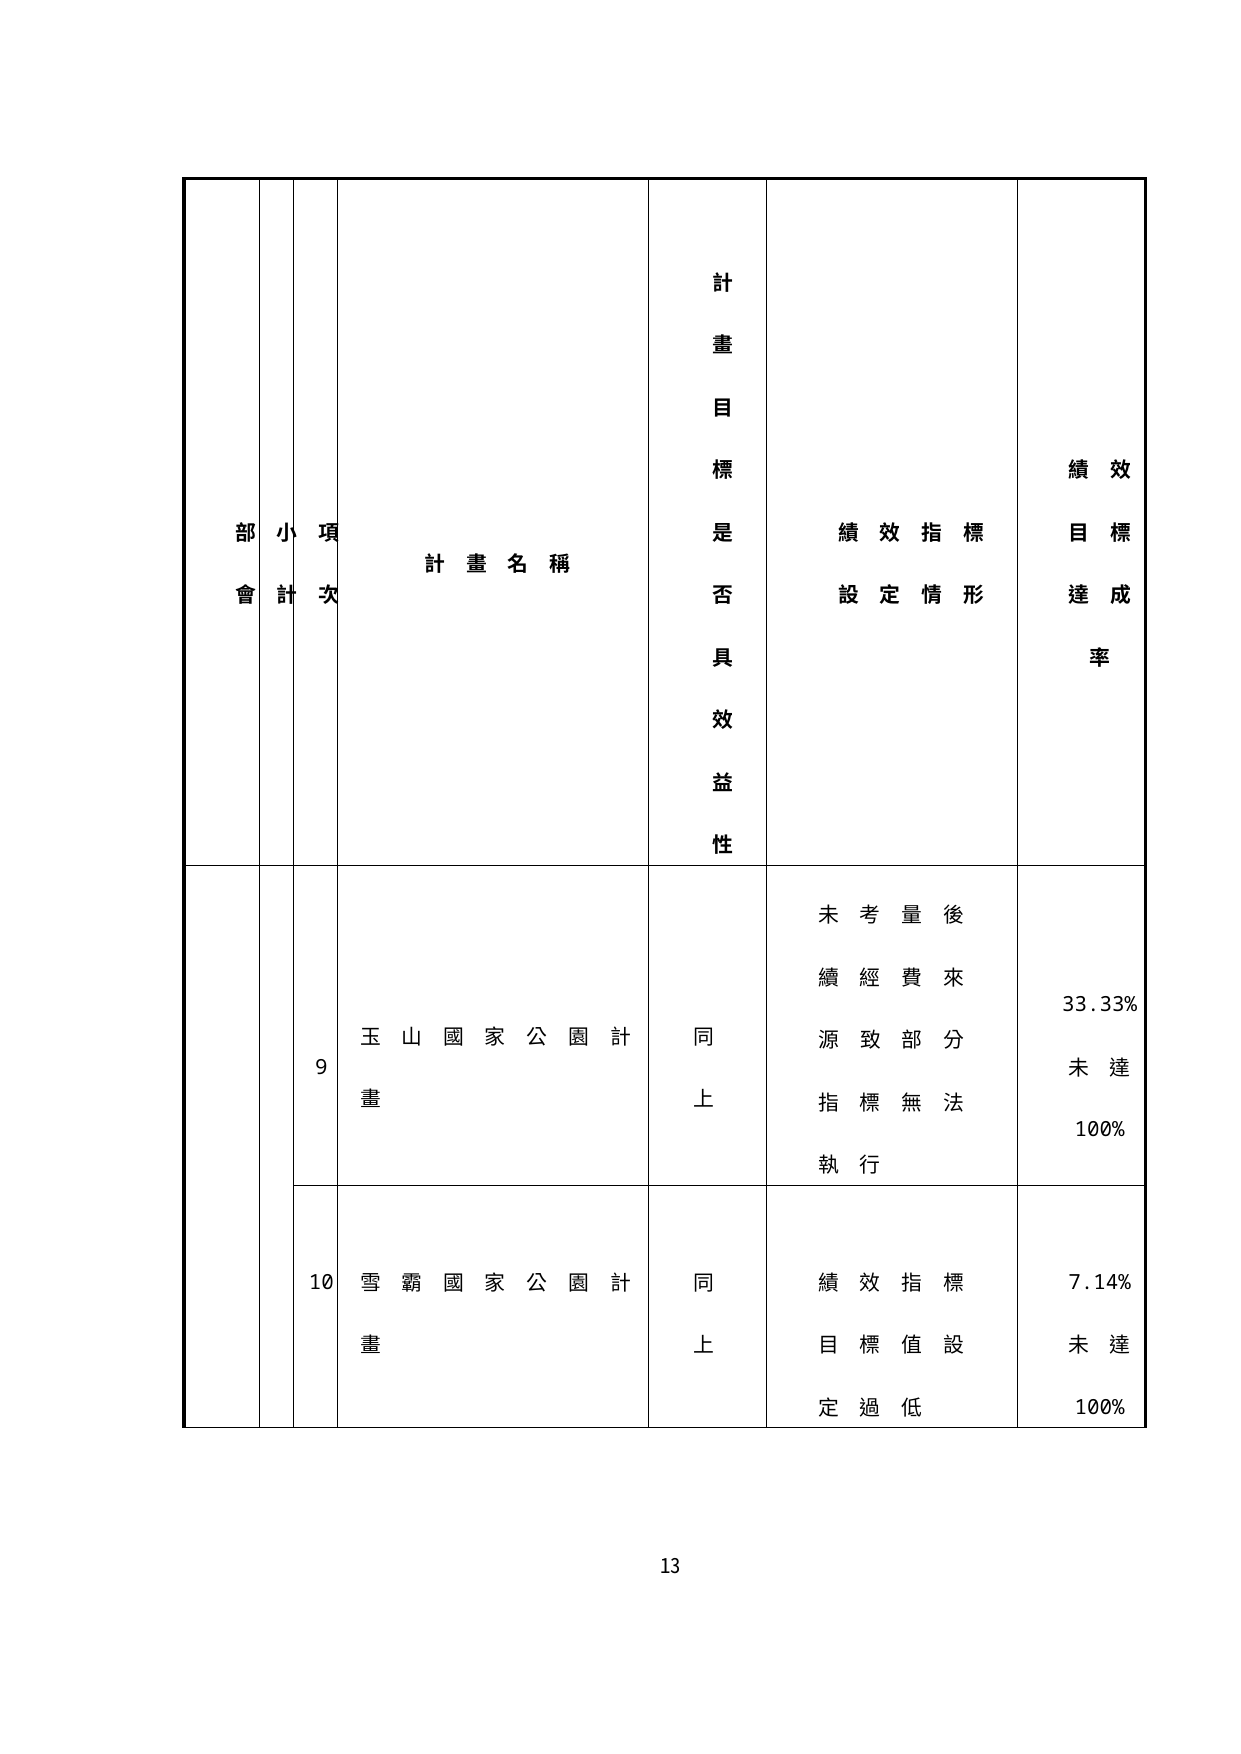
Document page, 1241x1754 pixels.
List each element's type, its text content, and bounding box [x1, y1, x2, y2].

table_cell 雪霸國家公園計畫 [338, 1186, 648, 1427]
table_header 績效指標設定情形 [767, 180, 1017, 865]
table_header 小計 [260, 180, 293, 865]
table_cell 33.33%未達100% [1018, 866, 1144, 1185]
table_header 部會 [186, 180, 259, 865]
table_cell 7.14%未達100% [1018, 1186, 1144, 1427]
table_header 項次 [294, 180, 337, 865]
table_cell 同上 [649, 1186, 766, 1427]
table_cell 玉山國家公園計畫 [338, 866, 648, 1185]
table_cell [260, 866, 293, 1427]
table_cell 績效指標目標值設定過低 [767, 1186, 1017, 1427]
table_cell 同上 [649, 866, 766, 1185]
table_cell 9 [294, 866, 337, 1185]
table_header 績效目標達成率 [1018, 180, 1144, 865]
table_cell 10 [294, 1186, 337, 1427]
table_cell 未考量後續經費來源致部分指標無法執行 [767, 866, 1017, 1185]
table_header 計畫名稱 [338, 180, 648, 865]
table_cell [186, 866, 259, 1427]
table_header 計畫目標是否具效益性 [649, 180, 766, 865]
